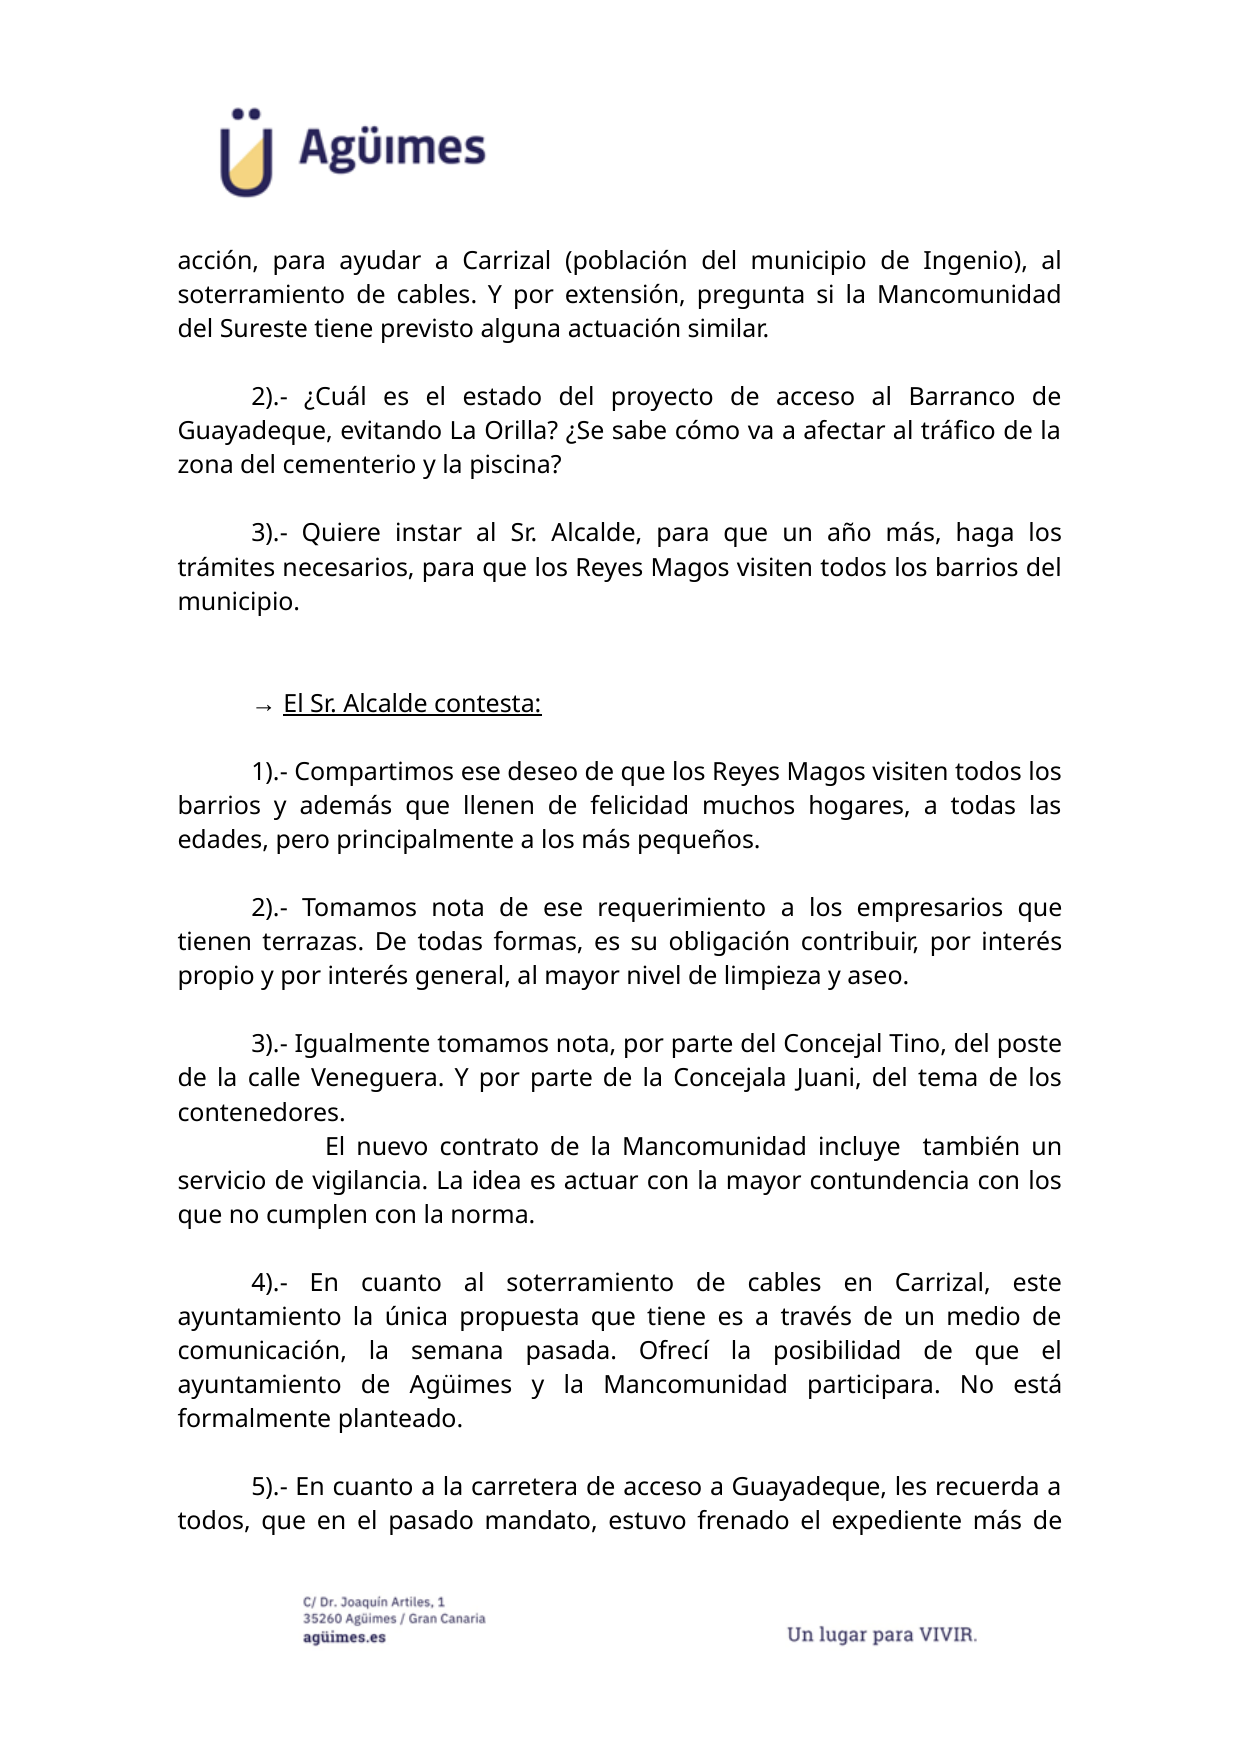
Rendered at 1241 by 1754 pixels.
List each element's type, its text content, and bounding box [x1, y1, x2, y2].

text 2).- Tomamos nota de ese requerimiento a los empresarios que tienen terrazas. De todas formas, es su obligación contribuir, por interés propio y por interés general, al mayor nivel de limpieza y aseo. [177, 890, 1063, 992]
text acción, para ayudar a Carrizal (población del municipio de Ingenio), al soterramiento de cables. Y por extensión, pregunta si la Mancomunidad del Sureste tiene previsto alguna actuación similar. [177, 243, 1063, 345]
picture [177, 1558, 1063, 1681]
text 4).- En cuanto al soterramiento de cables en Carrizal, este ayuntamiento la única propuesta que tiene es a través de un medio de comunicación, la semana pasada. Ofrecí la posibilidad de que el ayuntamiento de Agüimes y la Mancomunidad participara. No está formalmente planteado. [177, 1264, 1063, 1435]
text 5).- En cuanto a la carretera de acceso a Guayadeque, les recuerda a todos, que en el pasado mandato, estuvo frenado el expediente más de [177, 1469, 1063, 1537]
text → El Sr. Alcalde contesta: [177, 685, 1063, 719]
picture [177, 73, 540, 243]
text 3).- Igualmente tomamos nota, por parte del Concejal Tino, del poste de la calle Veneguera. Y por parte de la Concejala Juani, del tema de los contenedores. [177, 1026, 1063, 1128]
text 3).- Quiere instar al Sr. Alcalde, para que un año más, haga los trámites necesarios, para que los Reyes Magos visiten todos los barrios del municipio. [177, 515, 1063, 617]
text 1).- Compartimos ese deseo de que los Reyes Magos visiten todos los barrios y además que llenen de felicidad muchos hogares, a todas las edades, pero principalmente a los más pequeños. [177, 753, 1063, 856]
text El nuevo contrato de la Mancomunidad incluye también un servicio de vigilancia. La idea es actuar con la mayor contundencia con los que no cumplen con la norma. [177, 1128, 1063, 1230]
text 2).- ¿Cuál es el estado del proyecto de acceso al Barranco de Guayadeque, evitando La Orilla? ¿Se sabe cómo va a afectar al tráfico de la zona del cementerio y la piscina? [177, 379, 1063, 481]
